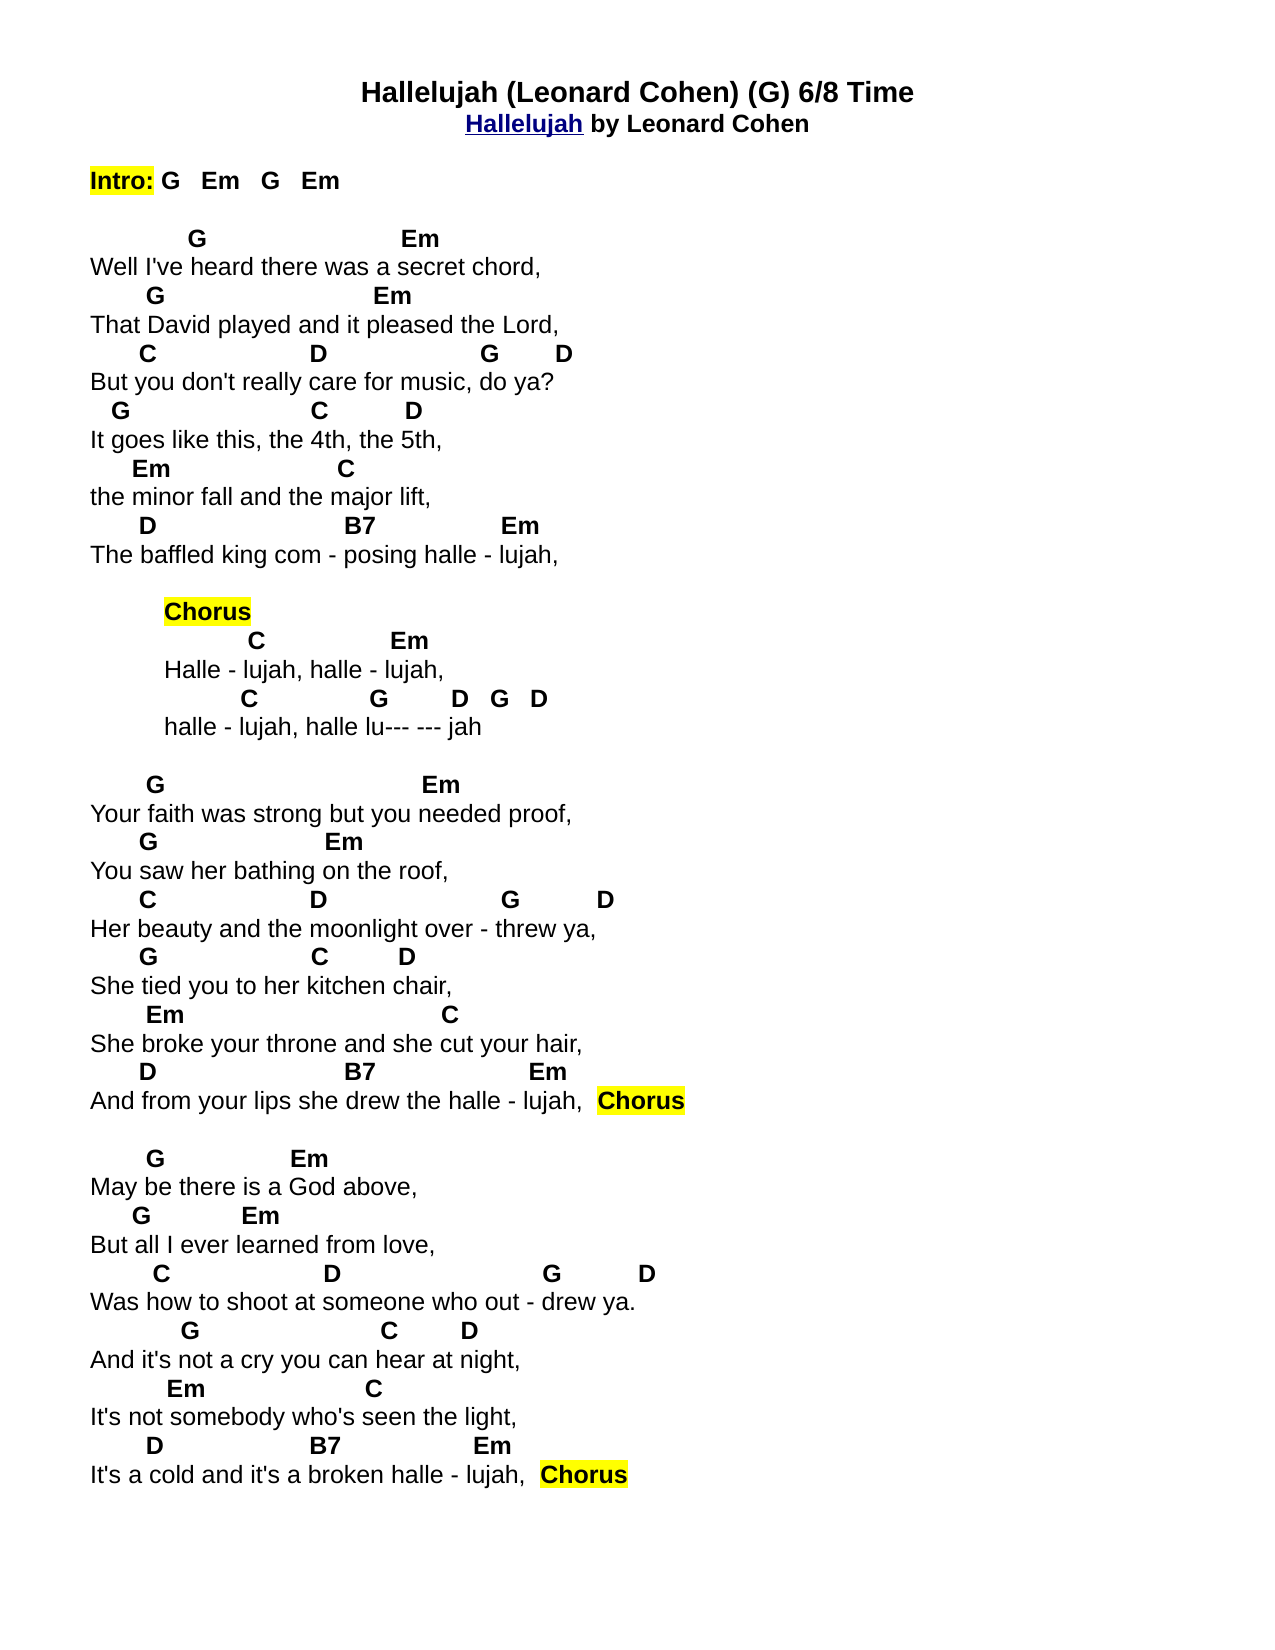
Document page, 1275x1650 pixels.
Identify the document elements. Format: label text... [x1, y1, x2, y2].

text G Em [90, 770, 1185, 798]
text D B7 Em [90, 511, 1185, 540]
text C D G D [90, 885, 1185, 913]
text G C D [90, 396, 1185, 425]
text D B7 Em [90, 1057, 1185, 1086]
text G Em [90, 223, 1185, 252]
text Em C [90, 453, 1185, 482]
text It's a cold and it's a broken halle - lujah, Chorus [90, 1460, 1185, 1488]
text C D G D [90, 338, 1185, 367]
text And from your lips she drew the halle - lujah, Chorus [90, 1086, 1185, 1115]
text Em C [90, 1000, 1185, 1028]
text Well I've heard there was a secret chord, [90, 252, 1185, 281]
text C D G D [90, 1258, 1185, 1287]
text But all I ever learned from love, [90, 1230, 1185, 1258]
text C G D G D [164, 683, 1185, 712]
text C Em [164, 626, 1185, 655]
text Intro: G Em G Em [90, 166, 1185, 195]
text Chorus [164, 597, 1185, 626]
text G Em [90, 281, 1185, 310]
text And it's not a cry you can hear at night, [90, 1345, 1185, 1373]
text That David played and it pleased the Lord, [90, 310, 1185, 338]
text G C D [90, 1316, 1185, 1345]
text It goes like this, the 4th, the 5th, [90, 425, 1185, 453]
text May be there is a God above, [90, 1172, 1185, 1201]
text G Em [90, 827, 1185, 856]
text Halle - lujah, halle - lujah, [164, 655, 1185, 683]
text halle - lujah, halle lu--- --- jah [164, 712, 1185, 741]
text Hallelujah (Leonard Cohen) (G) 6/8 Time [90, 75, 1185, 108]
text D B7 Em [90, 1431, 1185, 1460]
text She broke your throne and she cut your hair, [90, 1028, 1185, 1057]
text The baffled king com - posing halle - lujah, [90, 540, 1185, 568]
text She tied you to her kitchen chair, [90, 971, 1185, 1000]
text G C D [90, 942, 1185, 971]
text You saw her bathing on the roof, [90, 856, 1185, 885]
text Her beauty and the moonlight over - threw ya, [90, 913, 1185, 942]
text Hallelujah by Leonard Cohen [90, 108, 1185, 137]
text Was how to shoot at someone who out - drew ya. [90, 1287, 1185, 1316]
text But you don't really care for music, do ya? [90, 367, 1185, 396]
text It's not somebody who's seen the light, [90, 1402, 1185, 1431]
text G Em [90, 1201, 1185, 1230]
text Your faith was strong but you needed proof, [90, 798, 1185, 827]
text Em C [90, 1373, 1185, 1402]
text G Em [90, 1143, 1185, 1172]
text the minor fall and the major lift, [90, 482, 1185, 511]
